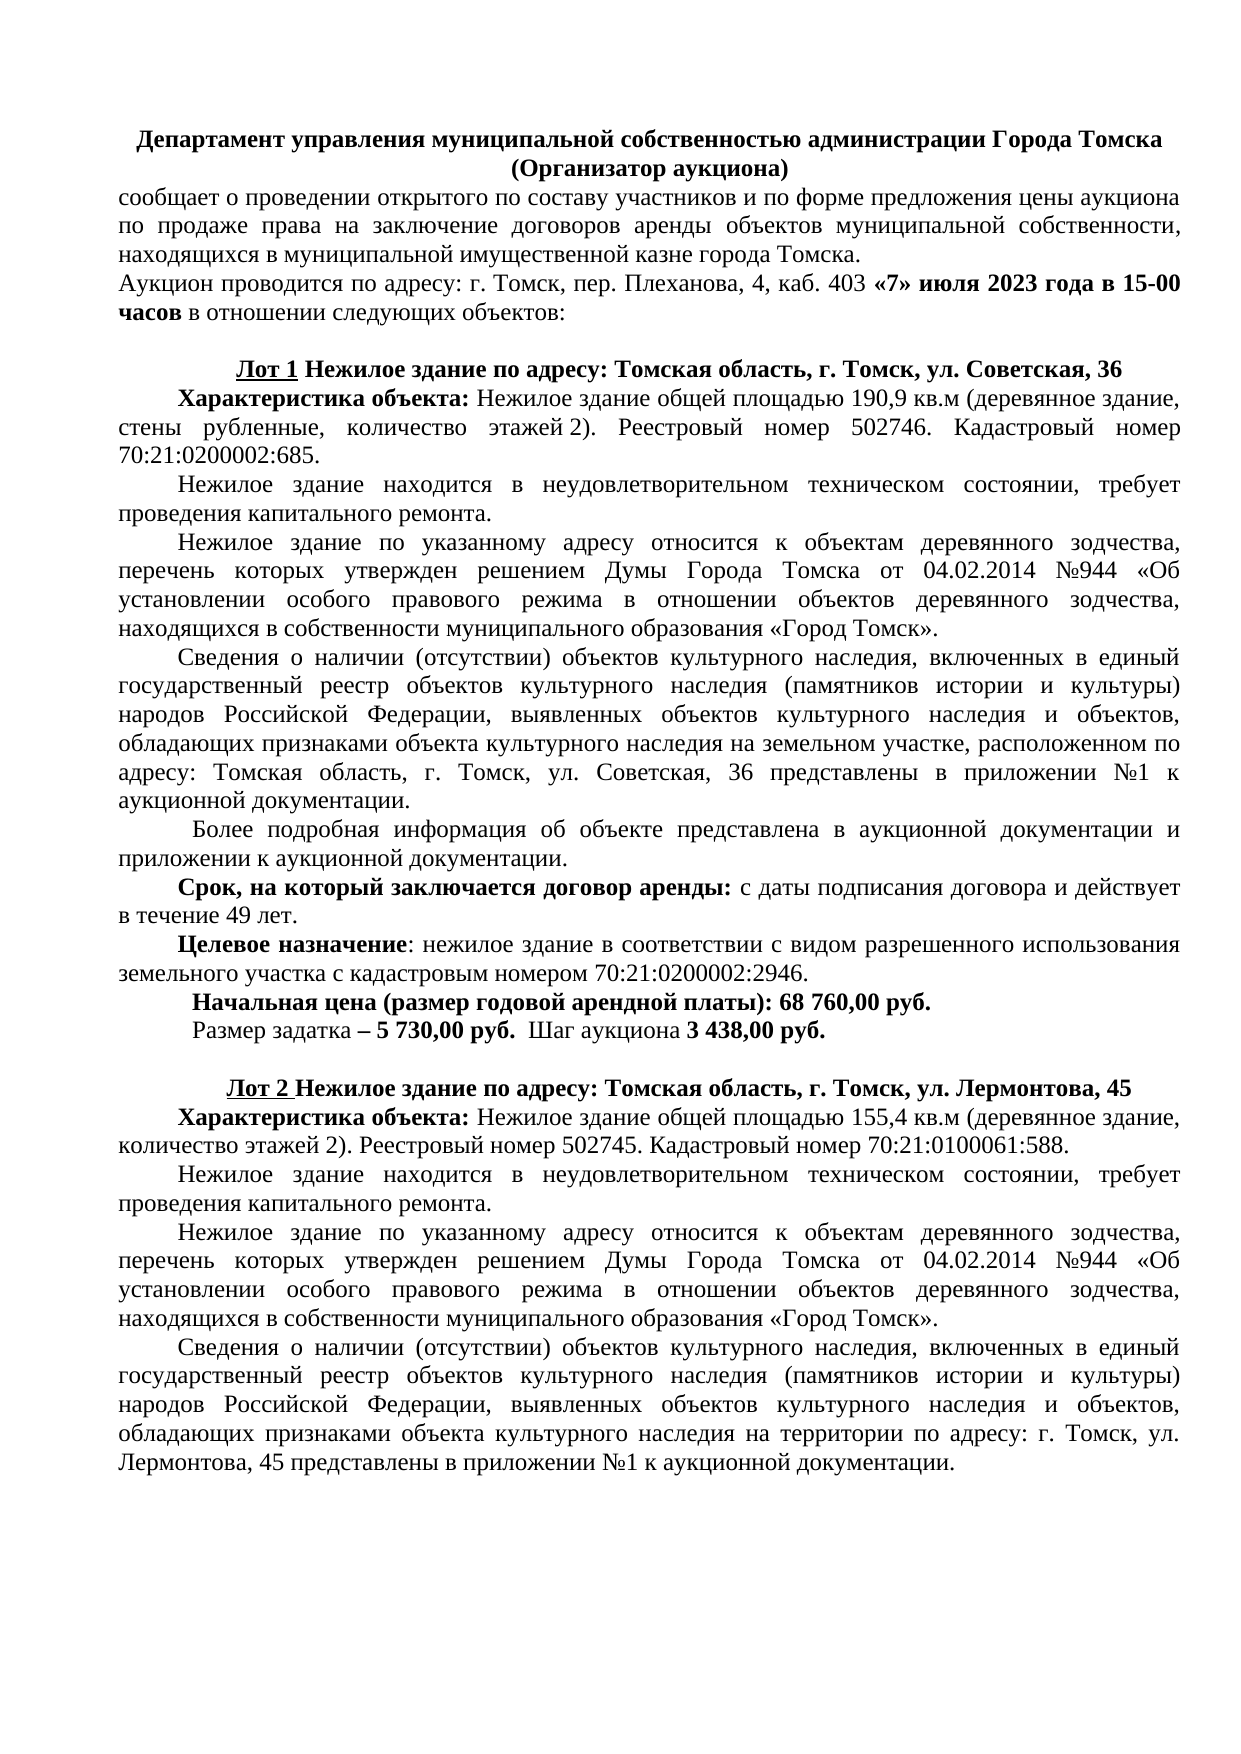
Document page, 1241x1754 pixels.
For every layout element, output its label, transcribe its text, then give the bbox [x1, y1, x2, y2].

text Нежилое здание находится в неудовлетворительном техническом состоянии, требует проведения капитального ремонта. [118, 1159, 1181, 1217]
text Целевое назначение: нежилое здание в соответствии с видом разрешенного использования земельного участка с кадастровым номером 70:21:0200002:2946. [118, 929, 1181, 987]
text Сведения о наличии (отсутствии) объектов культурного наследия, включенных в единый государственный реестр объектов культурного наследия (памятников истории и культуры) народов Российской Федерации, выявленных объектов культурного наследия и объектов, обладающих признаками объекта культурного наследия на территории по адресу: г. Томск, ул. Лермонтова, 45 представлены в приложении №1 к аукционной документации. [118, 1332, 1181, 1475]
text Нежилое здание по указанному адресу относится к объектам деревянного зодчества, перечень которых утвержден решением Думы Города Томска от 04.02.2014 №944 «Об установлении особого правового режима в отношении объектов деревянного зодчества, находящихся в собственности муниципального образования «Город Томск». [118, 1217, 1181, 1332]
text Характеристика объекта: Нежилое здание общей площадью 155,4 кв.м (деревянное здание, количество этажей 2). Реестровый номер 502745. Кадастровый номер 70:21:0100061:588. [118, 1102, 1181, 1159]
text Нежилое здание находится в неудовлетворительном техническом состоянии, требует проведения капитального ремонта. [118, 469, 1181, 527]
text Срок, на который заключается договор аренды: с даты подписания договора и действует в течение 49 лет. [118, 872, 1181, 929]
text Начальная цена (размер годовой арендной платы): 68 760,00 руб. [118, 987, 1181, 1015]
text Размер задатка – 5 730,00 руб. Шаг аукциона 3 438,00 руб. [118, 1015, 1181, 1044]
text Аукцион проводится по адресу: г. Томск, пер. Плеханова, 4, каб. 403 «7» июля 2023 года в 15-00 часов в отношении следующих объектов: [118, 268, 1181, 325]
text Сведения о наличии (отсутствии) объектов культурного наследия, включенных в единый государственный реестр объектов культурного наследия (памятников истории и культуры) народов Российской Федерации, выявленных объектов культурного наследия и объектов, обладающих признаками объекта культурного наследия на земельном участке, расположенном по адресу: Томская область, г. Томск, ул. Советская, 36 представлены в приложении №1 к аукционной документации. [118, 642, 1181, 814]
text Нежилое здание по указанному адресу относится к объектам деревянного зодчества, перечень которых утвержден решением Думы Города Томска от 04.02.2014 №944 «Об установлении особого правового режима в отношении объектов деревянного зодчества, находящихся в собственности муниципального образования «Город Томск». [118, 527, 1181, 642]
text Лот 1 Нежилое здание по адресу: Томская область, г. Томск, ул. Советская, 36 [118, 354, 1181, 383]
text Лот 2 Нежилое здание по адресу: Томская область, г. Томск, ул. Лермонтова, 45 [118, 1073, 1181, 1102]
text Департамент управления муниципальной собственностью администрации Города Томска (Организатор аукциона) [118, 124, 1181, 182]
text Более подробная информация об объекте представлена в аукционной документации и приложении к аукционной документации. [118, 814, 1181, 872]
text Характеристика объекта: Нежилое здание общей площадью 190,9 кв.м (деревянное здание, стены рубленные, количество этажей 2). Реестровый номер 502746. Кадастровый номер 70:21:0200002:685. [118, 383, 1181, 469]
text сообщает о проведении открытого по составу участников и по форме предложения цены аукциона по продаже права на заключение договоров аренды объектов муниципальной собственности, находящихся в муниципальной имущественной казне города Томска. [118, 182, 1181, 268]
